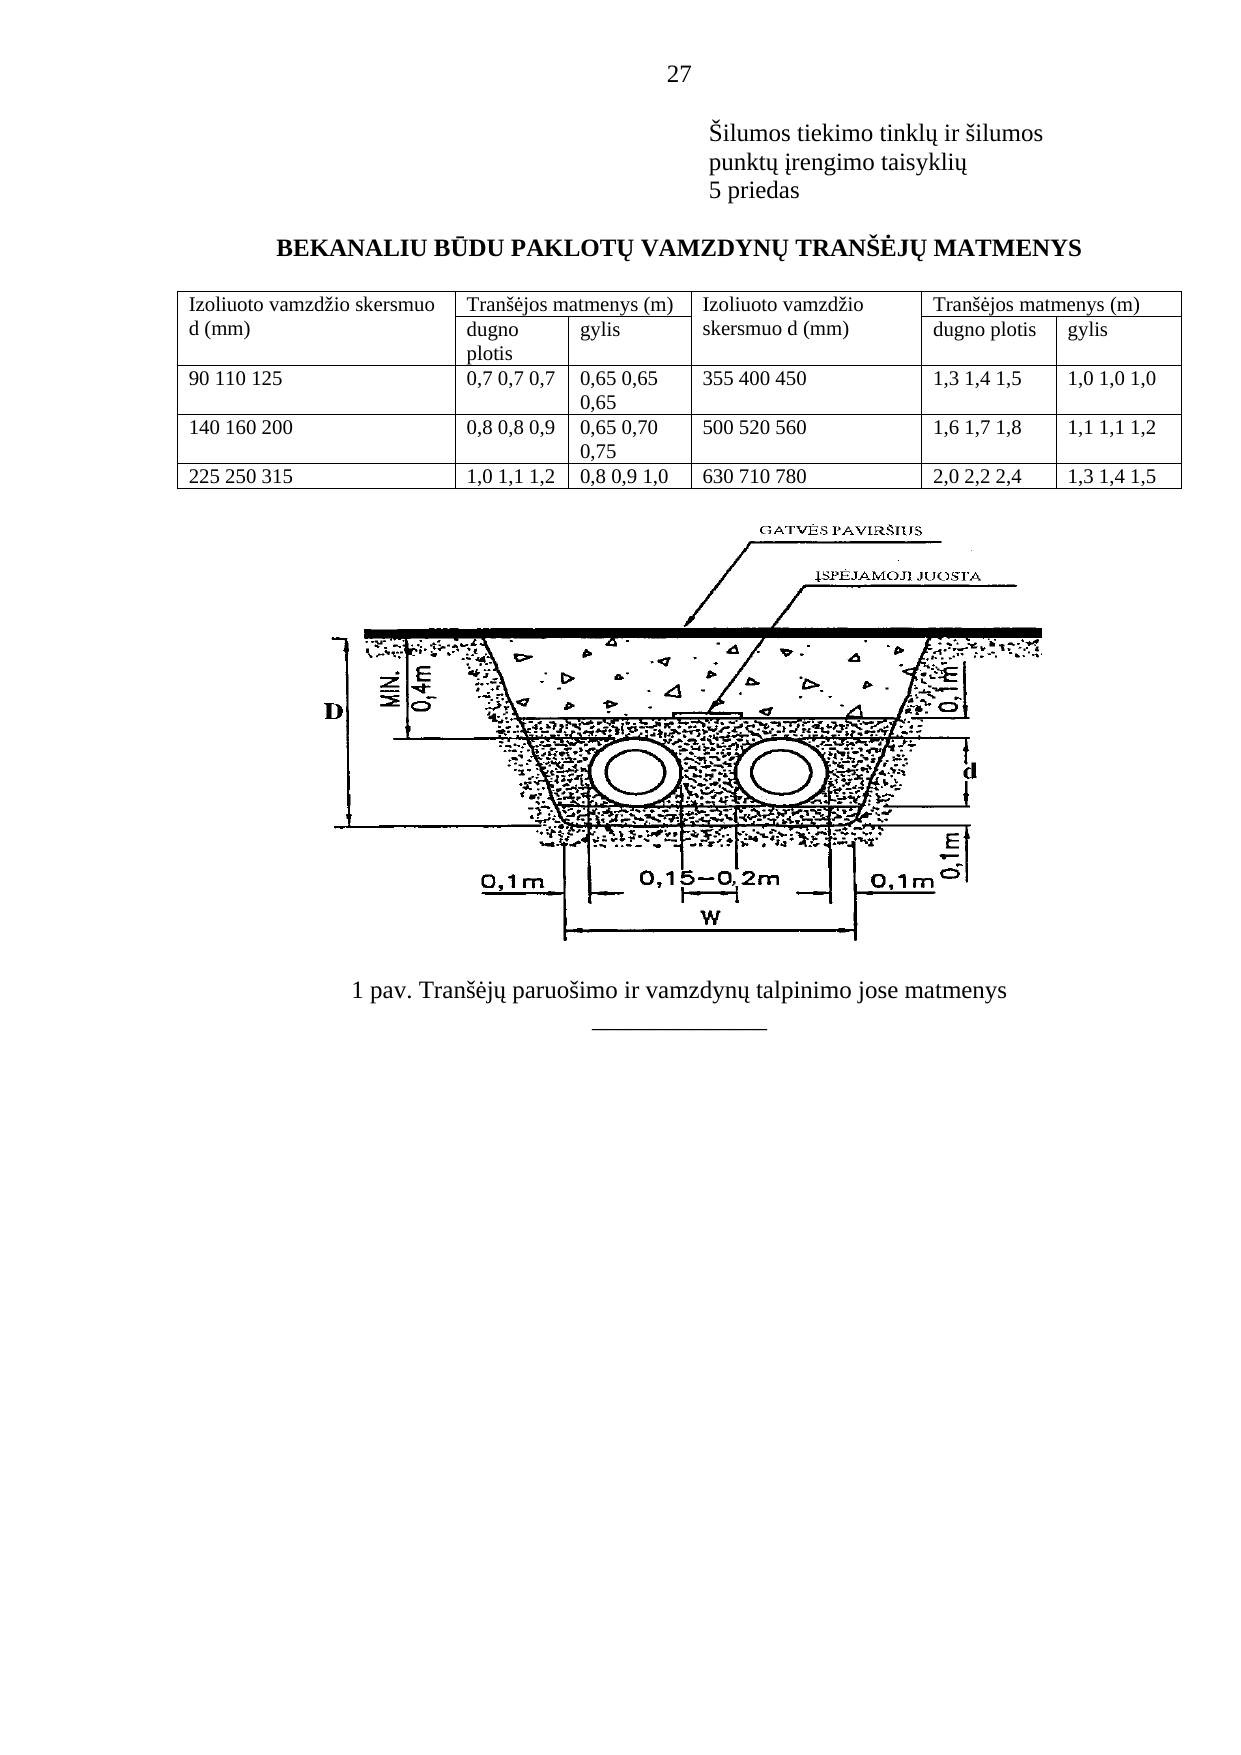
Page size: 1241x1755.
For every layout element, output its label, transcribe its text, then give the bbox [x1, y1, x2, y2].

table_cell 0,8 0,8 0,9 [456, 415, 568, 463]
table_cell 500 520 560 [692, 415, 921, 463]
table_header Tranšėjos matmenys (m) [922, 292, 1181, 316]
table_header Izoliuoto vamzdžio skersmuo d (mm) [178, 292, 455, 365]
text BEKANALIU BŪDU PAKLOTŲ VAMZDYNŲ TRANŠĖJŲ MATMENYS [177, 233, 1181, 262]
table_cell 355 400 450 [692, 366, 921, 414]
table_cell 2,0 2,2 2,4 [922, 464, 1056, 488]
table_cell 1,6 1,7 1,8 [922, 415, 1056, 463]
table_cell gylis [569, 317, 691, 365]
table_cell 90 110 125 [178, 366, 455, 414]
table_cell dugno plotis [922, 317, 1056, 365]
text Šilumos tiekimo tinklų ir šilumos [709, 118, 1181, 147]
table_header Tranšėjos matmenys (m) [456, 292, 691, 316]
text ______________ [177, 1004, 1181, 1032]
text punktų įrengimo taisyklių [177, 147, 1181, 176]
table_cell 225 250 315 [178, 464, 455, 488]
table_cell gylis [1057, 317, 1181, 365]
table_cell 0,65 0,65 0,65 [569, 366, 691, 414]
table_cell 1,3 1,4 1,5 [922, 366, 1056, 414]
table_cell 0,65 0,70 0,75 [569, 415, 691, 463]
table_cell dugno plotis [456, 317, 568, 365]
table_header Izoliuoto vamzdžio skersmuo d (mm) [692, 292, 921, 365]
table_cell 1,3 1,4 1,5 [1057, 464, 1181, 488]
table_cell 0,7 0,7 0,7 [456, 366, 568, 414]
table_cell 1,0 1,1 1,2 [456, 464, 568, 488]
table_cell 140 160 200 [178, 415, 455, 463]
text 1 pav. Tranšėjų paruošimo ir vamzdynų talpinimo jose matmenys [177, 975, 1181, 1004]
text 5 priedas [177, 176, 1181, 204]
table_cell 1,0 1,0 1,0 [1057, 366, 1181, 414]
table_cell 0,8 0,9 1,0 [569, 464, 691, 488]
table_cell 1,1 1,1 1,2 [1057, 415, 1181, 463]
table_cell 630 710 780 [692, 464, 921, 488]
